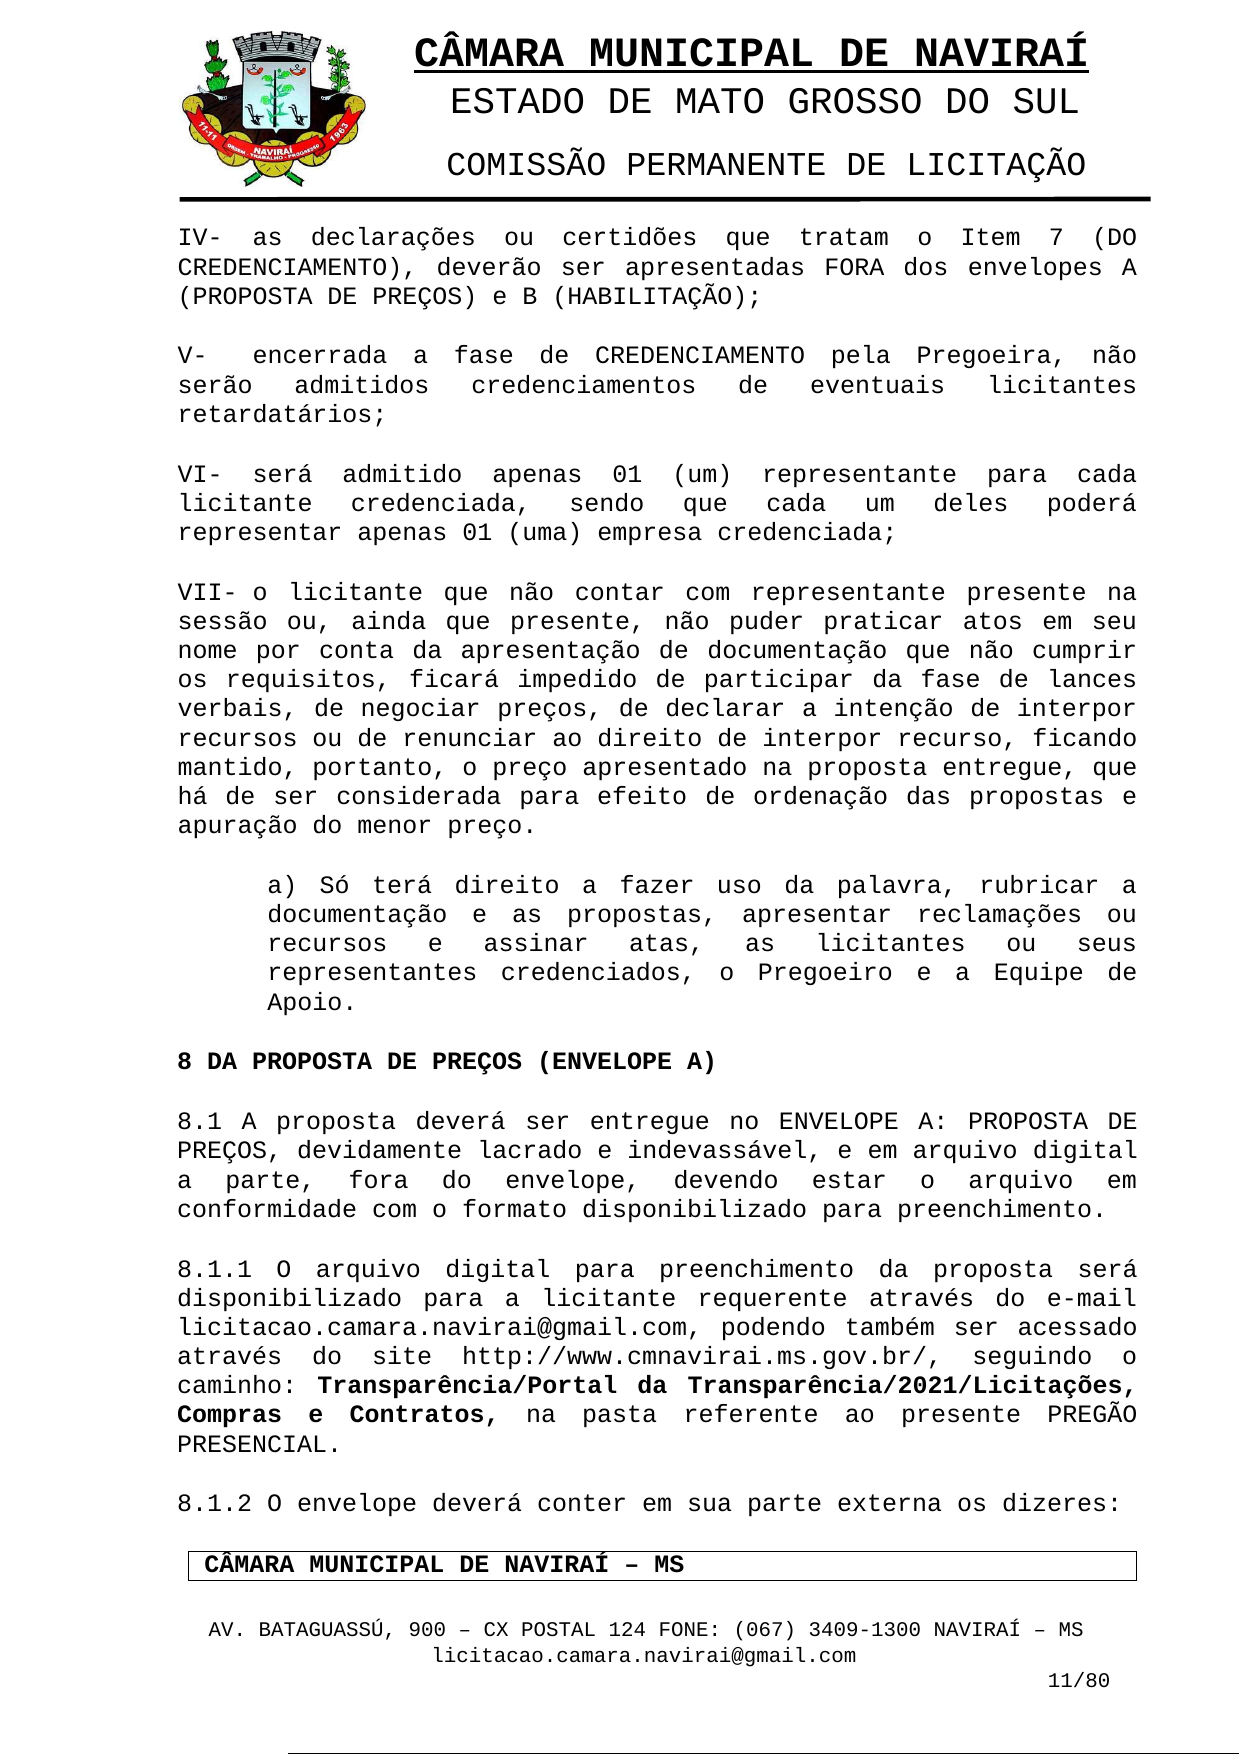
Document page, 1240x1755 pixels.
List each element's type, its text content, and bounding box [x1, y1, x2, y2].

text a) Só terá direito a fazer uso da palavra, rubricar a documentação e as propostas, apresentar reclamações ou recursos e assinar atas, as licitantes ou seus representantes credenciados, o Pregoeiro e a Equipe de Apoio. [267, 872, 1137, 1017]
text 8.1 A proposta deverá ser entregue no ENVELOPE A: PROPOSTA DE PREÇOS, devidamente lacrado e indevassável, e em arquivo digital a parte, fora do envelope, devendo estar o arquivo em conformidade com o formato disponibilizado para preenchimento. [177, 1109, 1137, 1225]
text 8.1.1 O arquivo digital para preenchimento da proposta será disponibilizado para a licitante requerente através do e-mail licitacao.camara.navirai@gmail.com, podendo também ser acessado através do site http://www.cmnavirai.ms.gov.br/, seguindo o caminho: Transparência/Portal da Transparência/2021/Licitações, Compras e Contratos, na pasta referente ao presente PREGÃO PRESENCIAL. [177, 1256, 1137, 1459]
list será admitido apenas 01 (um) representante para cada licitante credenciada, sendo que cada um deles poderá representar apenas 01 (uma) empresa credenciada; [177, 461, 1137, 548]
list o licitante que não contar com representante presente na sessão ou, ainda que presente, não puder praticar atos em seu nome por conta da apresentação de documentação que não cumprir os requisitos, ficará impedido de participar da fase de lances verbais, de negociar preços, de declarar a intenção de interpor recursos ou de renunciar ao direito de interpor recurso, ficando mantido, portanto, o preço apresentado na proposta entregue, que há de ser considerada para efeito de ordenação das propostas e apuração do menor preço. [177, 579, 1137, 841]
list encerrada a fase de CREDENCIAMENTO pela Pregoeira, não serão admitidos credenciamentos de eventuais licitantes retardatários; [177, 343, 1137, 430]
text CÂMARA MUNICIPAL DE NAVIRAÍ – MS [189, 1552, 1136, 1580]
subtitle 8 DA PROPOSTA DE PREÇOS (ENVELOPE A) [177, 1049, 1137, 1077]
list as declarações ou certidões que tratam o Item 7 (DO CREDENCIAMENTO), deverão ser apresentadas FORA dos envelopes A (PROPOSTA DE PREÇOS) e B (HABILITAÇÃO); [177, 225, 1137, 312]
text 8.1.2 O envelope deverá conter em sua parte externa os dizeres: [177, 1491, 1124, 1519]
